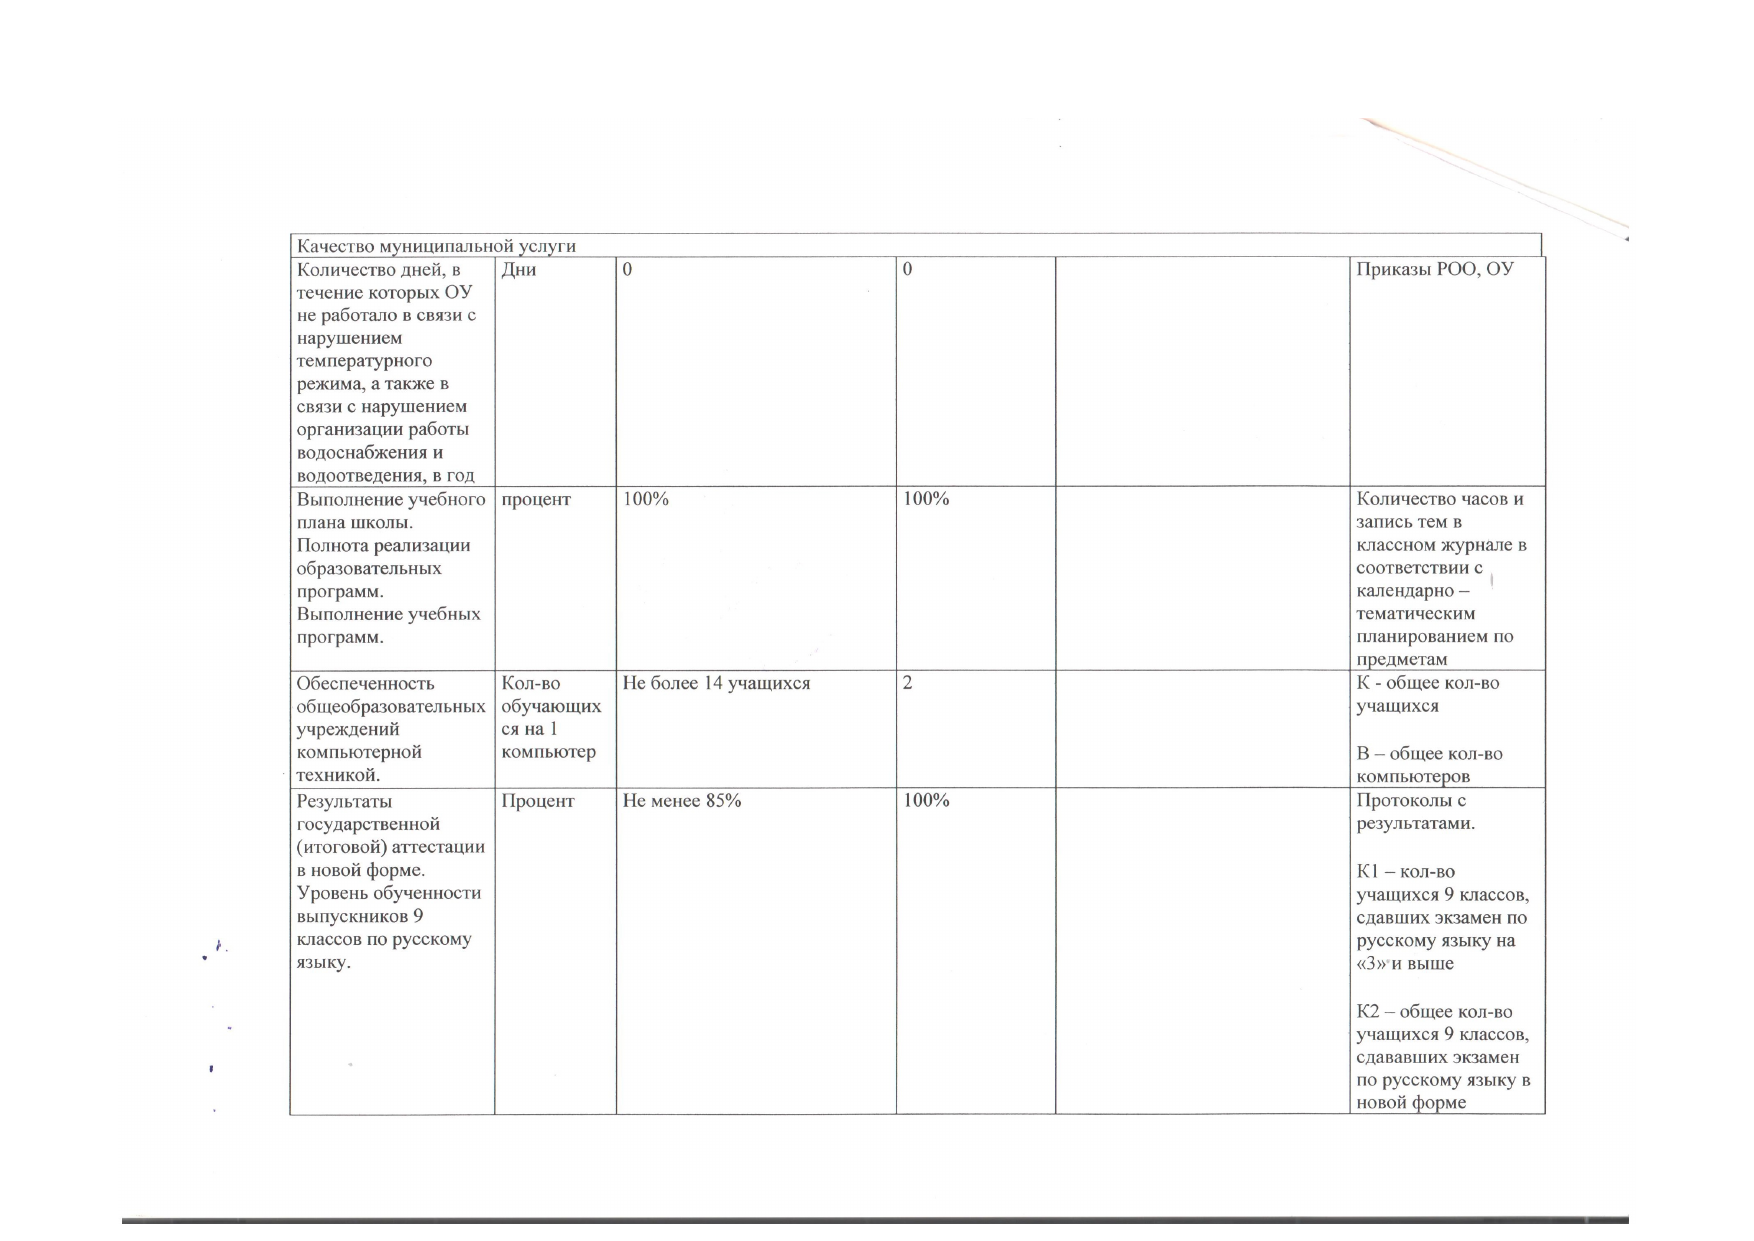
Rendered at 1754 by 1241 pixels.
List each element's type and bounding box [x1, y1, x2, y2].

picture [118, 118, 1636, 1224]
